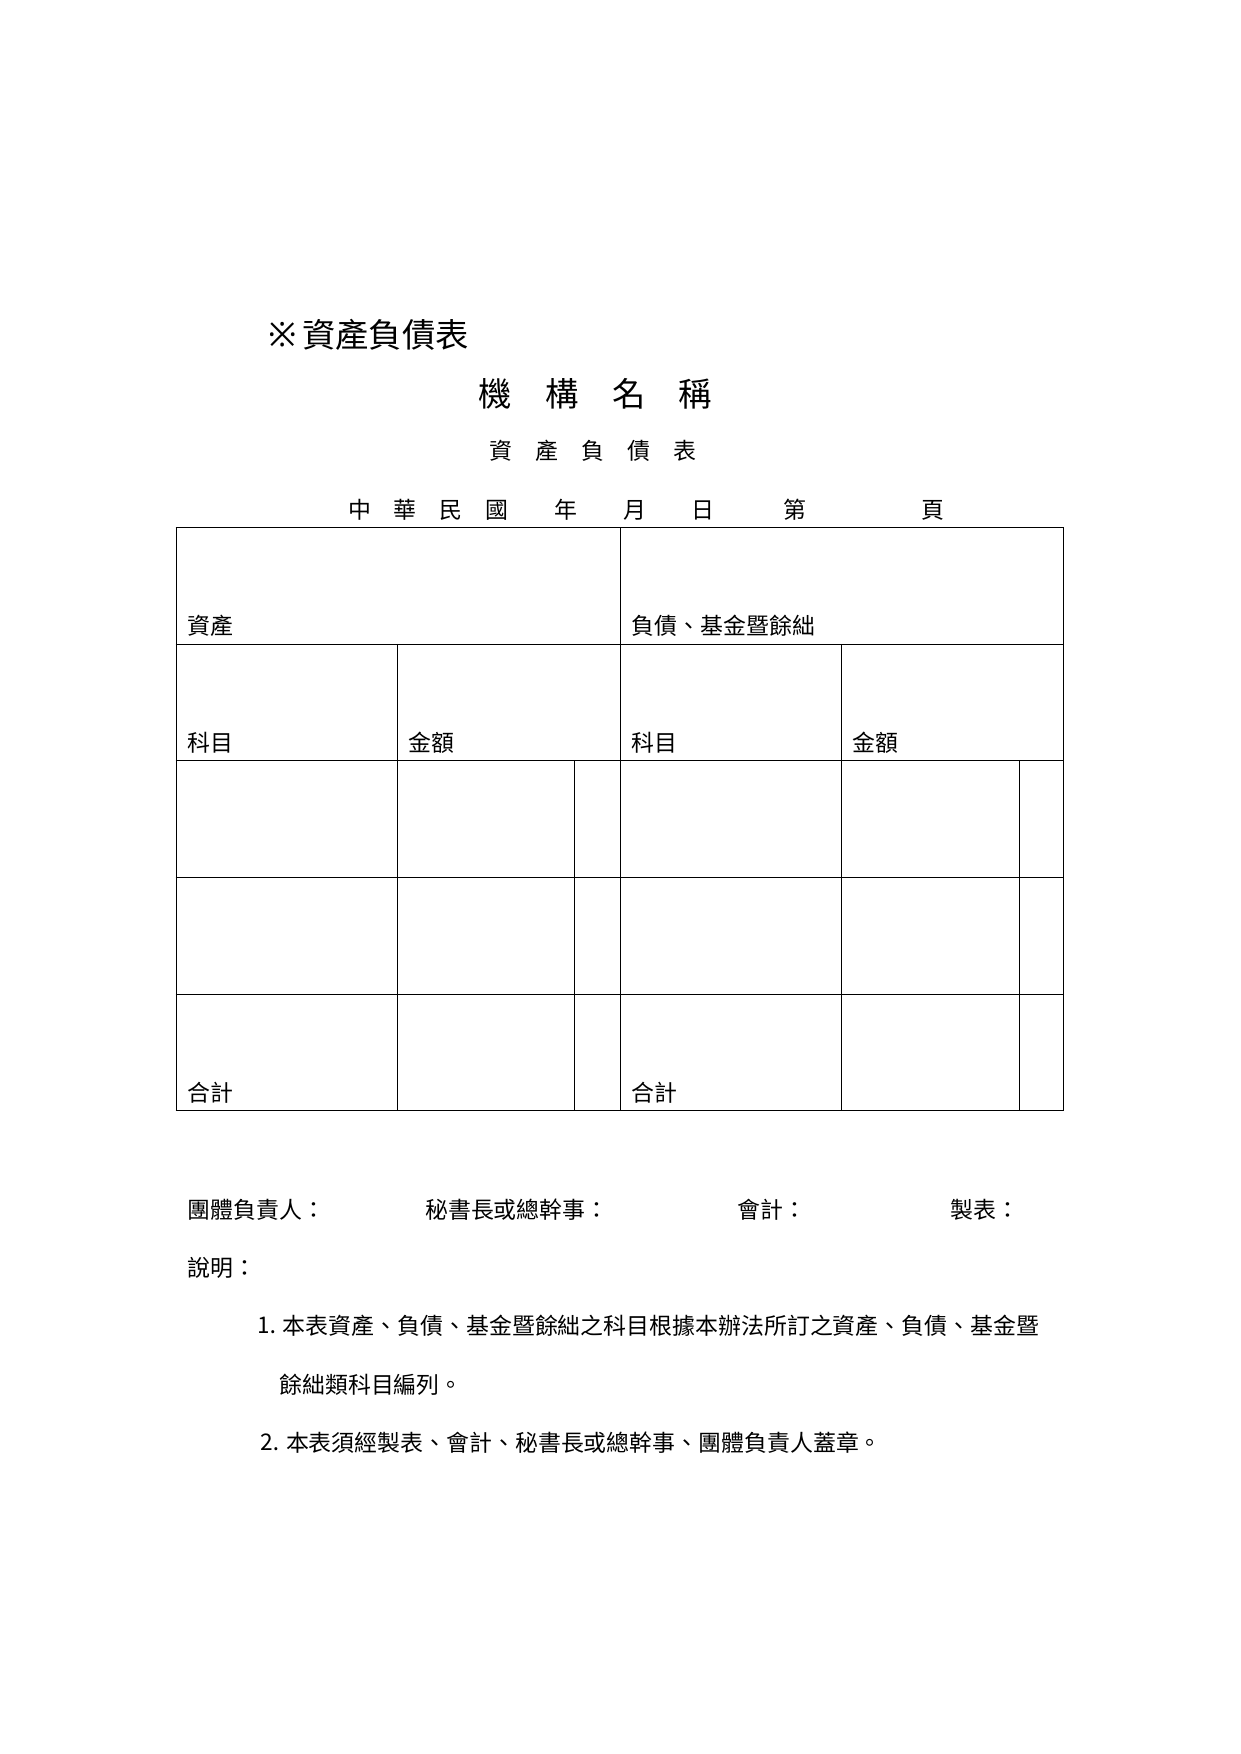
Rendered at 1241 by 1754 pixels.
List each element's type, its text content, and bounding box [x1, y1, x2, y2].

table_cell 金額 [842, 645, 1063, 760]
text 機 構 名 稱 [137, 352, 1053, 410]
text ⒈本表資產、負債、基金暨餘絀之科目根據本辦法所訂之資產、負債、基金暨餘絀類科目編列。 [255, 1285, 1053, 1402]
table_cell [621, 761, 841, 877]
table_cell [621, 878, 841, 994]
table_cell [842, 761, 1019, 877]
text 中 華 民 國 年 月 日 第 頁 [187, 469, 1053, 527]
text 說明： [187, 1227, 1053, 1285]
table_header 資產 [177, 528, 620, 644]
table_cell [575, 878, 620, 994]
table_cell [177, 761, 397, 877]
text 資 產 負 債 表 [237, 410, 1053, 469]
table_header 負債、基金暨餘絀 [621, 528, 1063, 644]
text 團體負責人： 秘書長或總幹事： 會計： 製表： [187, 1169, 1053, 1227]
table_cell 合計 [177, 995, 397, 1110]
table_cell [575, 761, 620, 877]
table_cell [1020, 761, 1063, 877]
table_cell [842, 995, 1019, 1110]
table_cell [398, 878, 574, 994]
table_cell 合計 [621, 995, 841, 1110]
table_cell [1020, 995, 1063, 1110]
table_cell [177, 878, 397, 994]
table_cell 金額 [398, 645, 620, 760]
table_cell 科目 [621, 645, 841, 760]
table_cell [1020, 878, 1063, 994]
text ※資產負債表 [262, 294, 1053, 352]
text ⒉本表須經製表、會計、秘書長或總幹事、團體負責人蓋章。 [212, 1402, 1053, 1460]
table_cell [842, 878, 1019, 994]
table_cell [398, 761, 574, 877]
table_cell [575, 995, 620, 1110]
table_cell [398, 995, 574, 1110]
table_cell 科目 [177, 645, 397, 760]
